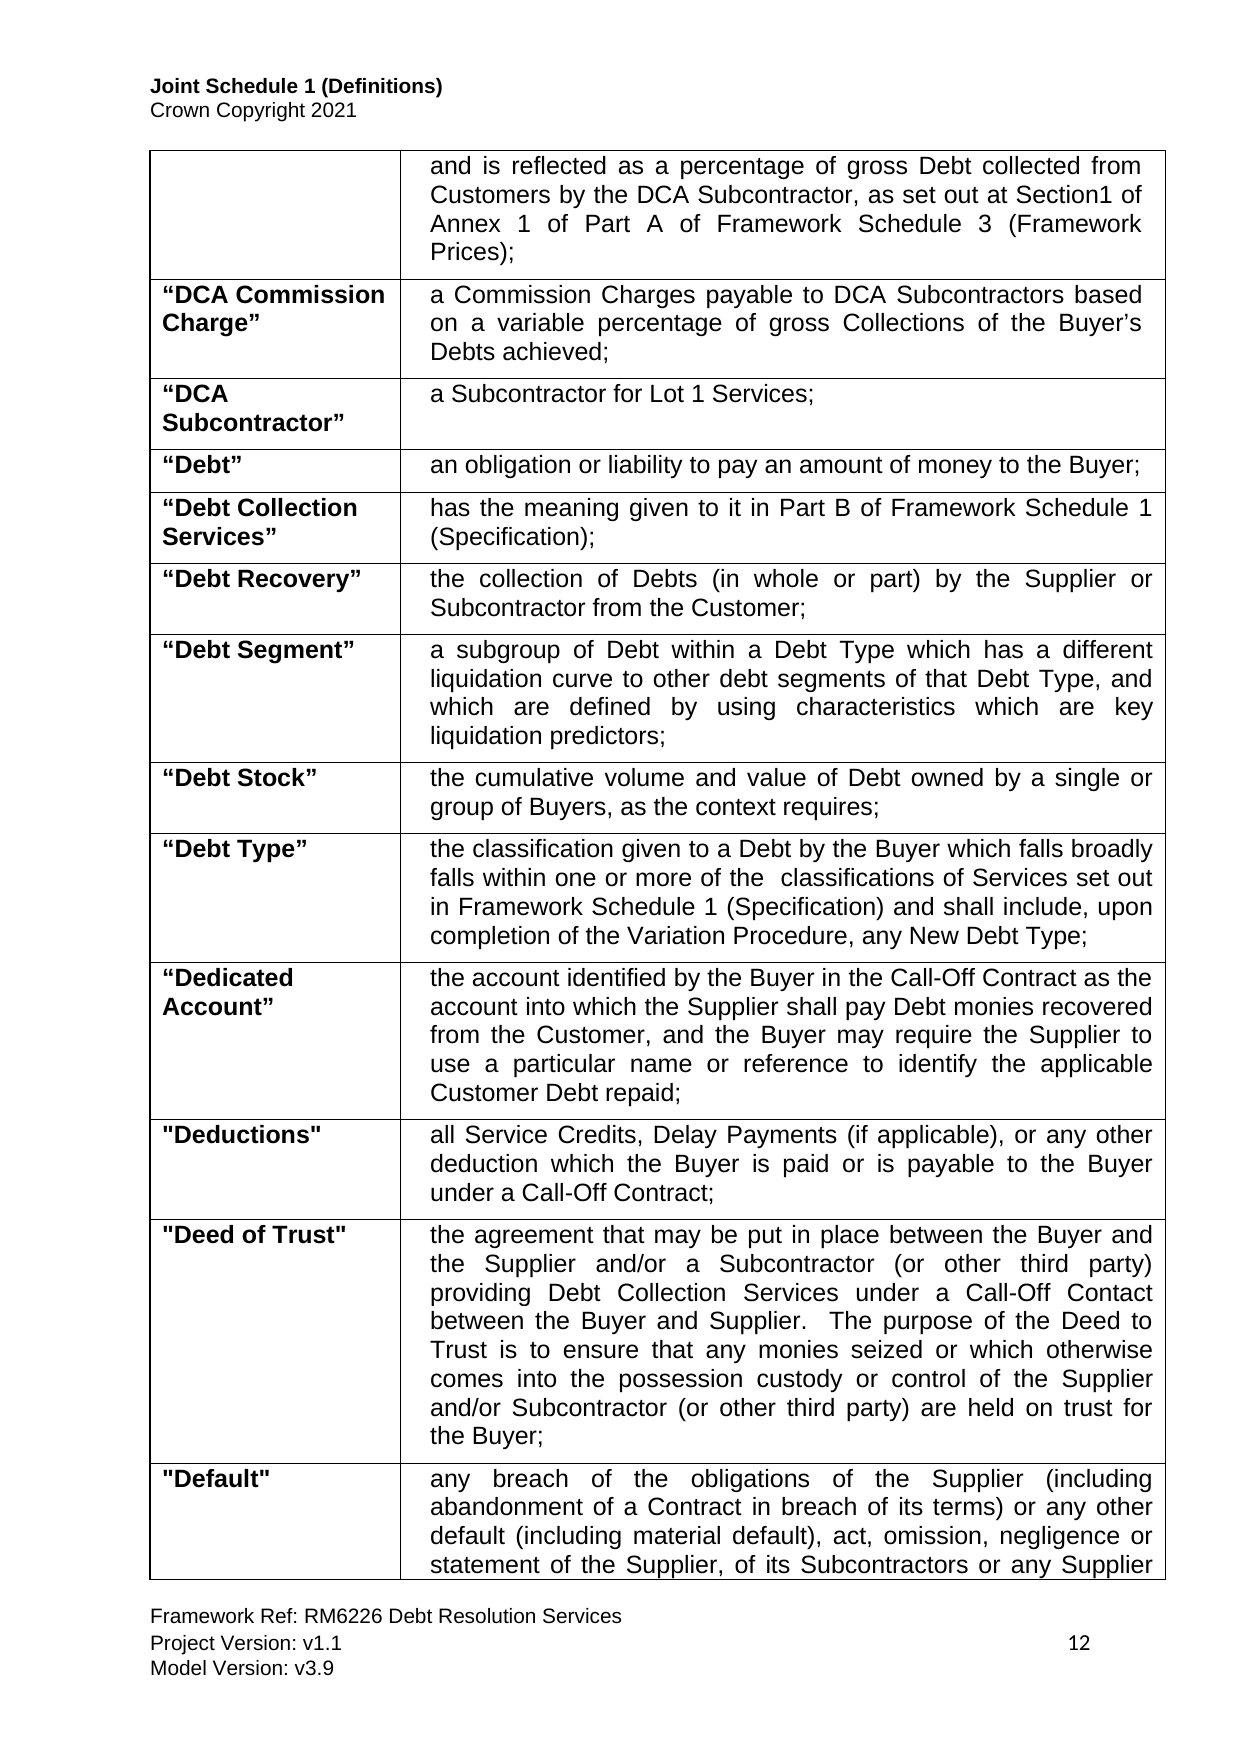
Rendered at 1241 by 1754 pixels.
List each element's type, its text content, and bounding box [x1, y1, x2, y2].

table_cell "Deed of Trust" [151, 1220, 400, 1462]
table_cell “Debt Type” [151, 834, 400, 962]
table_cell “Debt Recovery” [151, 564, 400, 634]
table_cell “DCA Commission Charge” [151, 280, 400, 378]
table_cell the cumulative volume and value of Debt owned by a single or group of Buyers, as the context requires; [401, 763, 1165, 833]
table_cell the collection of Debts (in whole or part) by the Supplier or Subcontractor from the Customer; [401, 564, 1165, 634]
table_cell the classification given to a Debt by the Buyer which falls broadly falls within one or more of the classifications of Services set out in Framework Schedule 1 (Specification) and shall include, upon completion of the Variation Procedure, any New Debt Type; [401, 834, 1165, 962]
table_cell the account identified by the Buyer in the Call-Off Contract as the account into which the Supplier shall pay Debt monies recovered from the Customer, and the Buyer may require the Supplier to use a particular name or reference to identify the applicable Customer Debt repaid; [401, 963, 1165, 1119]
table_cell and is reflected as a percentage of gross Debt collected from Customers by the DCA Subcontractor, as set out at Section1 of Annex 1 of Part A of Framework Schedule 3 (Framework Prices); [401, 151, 1165, 278]
table_cell "Default" [151, 1464, 400, 1578]
table_cell a subgroup of Debt within a Debt Type which has a different liquidation curve to other debt segments of that Debt Type, and which are defined by using characteristics which are key liquidation predictors; [401, 635, 1165, 762]
table_cell "Deductions" [151, 1120, 400, 1219]
table_cell “Debt Stock” [151, 763, 400, 833]
table_cell has the meaning given to it in Part B of Framework Schedule 1 (Specification); [401, 493, 1165, 563]
table_cell “Dedicated Account” [151, 963, 400, 1119]
table_cell a Commission Charges payable to DCA Subcontractors based on a variable percentage of gross Collections of the Buyer’s Debts achieved; [401, 280, 1165, 378]
table_cell “Debt Segment” [151, 635, 400, 762]
table_cell an obligation or liability to pay an amount of money to the Buyer; [401, 450, 1165, 492]
table_cell “Debt Collection Services” [151, 493, 400, 563]
table_cell the agreement that may be put in place between the Buyer and the Supplier and/or a Subcontractor (or other third party) providing Debt Collection Services under a Call-Off Contact between the Buyer and Supplier. The purpose of the Deed to Trust is to ensure that any monies seized or which otherwise comes into the possession custody or control of the Supplier and/or Subcontractor (or other third party) are held on trust for the Buyer; [401, 1220, 1165, 1462]
table_cell [151, 151, 400, 278]
table_cell any breach of the obligations of the Supplier (including abandonment of a Contract in breach of its terms) or any other default (including material default), act, omission, negligence or statement of the Supplier, of its Subcontractors or any Supplier [401, 1464, 1165, 1578]
table_cell a Subcontractor for Lot 1 Services; [401, 379, 1165, 449]
table_cell all Service Credits, Delay Payments (if applicable), or any other deduction which the Buyer is paid or is payable to the Buyer under a Call-Off Contract; [401, 1120, 1165, 1219]
table_cell “DCA Subcontractor” [151, 379, 400, 449]
table_cell “Debt” [151, 450, 400, 492]
